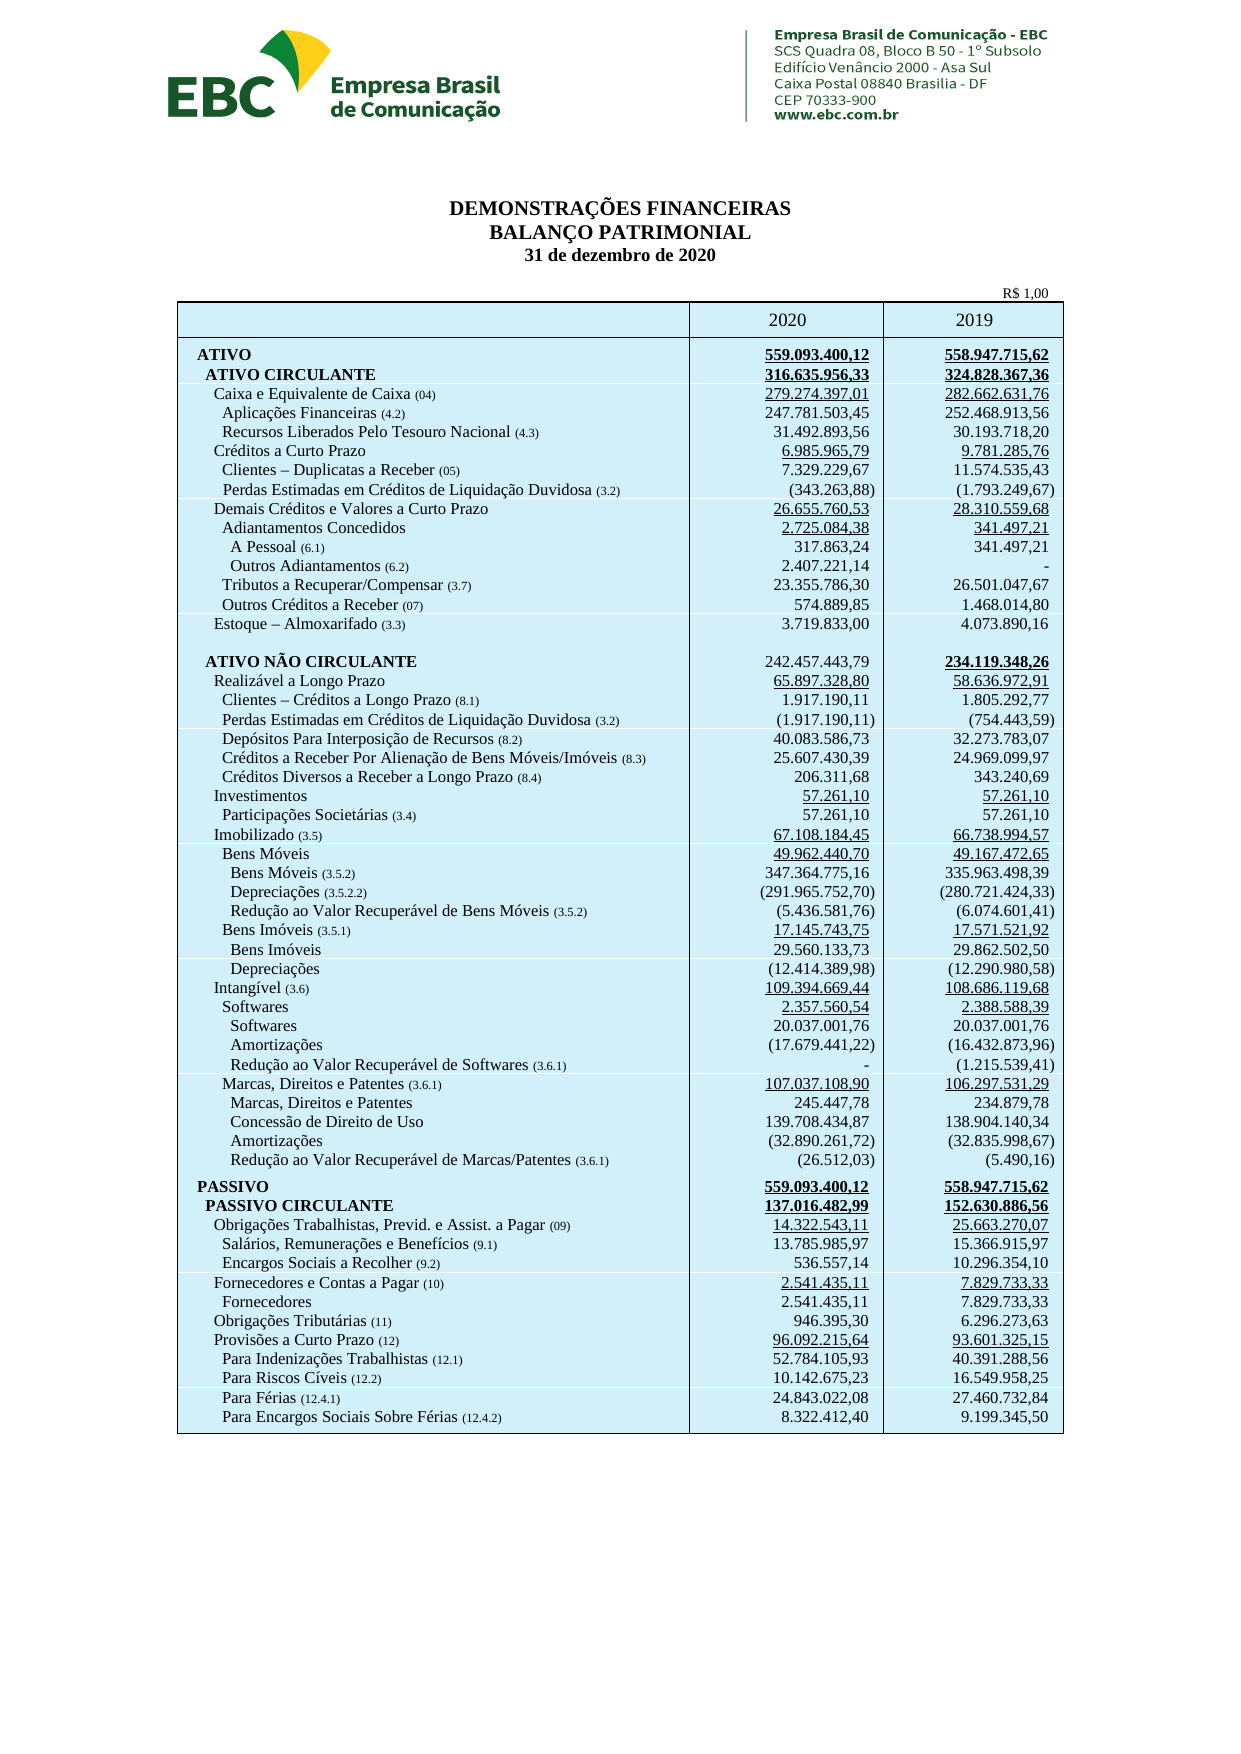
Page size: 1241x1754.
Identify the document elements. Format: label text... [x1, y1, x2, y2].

table_cell (1.793.249,67) [884, 479, 1063, 498]
table_cell (32.835.998,67) [884, 1131, 1063, 1150]
table_cell Bens Imóveis [178, 939, 689, 958]
table_cell [690, 338, 883, 345]
table_cell ATIVO CIRCULANTE [178, 364, 689, 383]
table_cell [178, 1169, 689, 1177]
table_cell 558.947.715,62 [884, 345, 1063, 364]
table_cell Créditos a Receber Por Alienação de Bens Móveis/Imóveis (8.3) [178, 748, 689, 767]
table_cell 40.083.586,73 [690, 729, 883, 748]
table_cell 29.560.133,73 [690, 939, 883, 958]
table_cell Créditos Diversos a Receber a Longo Prazo (8.4) [178, 767, 689, 786]
table_cell [690, 633, 883, 652]
table_cell (343.263,88) [690, 479, 883, 498]
table_cell 28.310.559,68 [884, 499, 1063, 518]
table_cell Concessão de Direito de Uso [178, 1112, 689, 1131]
table_cell 316.635.956,33 [690, 364, 883, 383]
table_cell 234.119.348,26 [884, 652, 1063, 671]
table_cell Amortizações [178, 1035, 689, 1054]
table_cell Fornecedores e Contas a Pagar (10) [178, 1273, 689, 1292]
table_cell 2.357.560,54 [690, 997, 883, 1016]
table_header [178, 303, 689, 337]
table_cell (754.443,59) [884, 709, 1063, 728]
table_cell Clientes – Duplicatas a Receber (05) [178, 460, 689, 479]
table_cell Demais Créditos e Valores a Curto Prazo [178, 499, 689, 518]
table_cell (26.512,03) [690, 1150, 883, 1169]
table_cell Marcas, Direitos e Patentes [178, 1093, 689, 1112]
text 31 de dezembro de 2020 [177, 244, 1063, 266]
table_cell 93.601.325,15 [884, 1330, 1063, 1349]
table_cell Outros Adiantamentos (6.2) [178, 556, 689, 575]
table_cell 234.879,78 [884, 1093, 1063, 1112]
table_cell 1.917.190,11 [690, 690, 883, 709]
table_cell 2.725.084,38 [690, 518, 883, 537]
table_cell 24.969.099,97 [884, 748, 1063, 767]
table_cell Redução ao Valor Recuperável de Bens Móveis (3.5.2) [178, 901, 689, 920]
table_cell 341.497,21 [884, 537, 1063, 556]
table_cell Bens Imóveis (3.5.1) [178, 920, 689, 939]
table_cell 9.781.285,76 [884, 441, 1063, 460]
table_cell 3.719.833,00 [690, 614, 883, 633]
table_cell (12.290.980,58) [884, 959, 1063, 978]
table_cell PASSIVO [178, 1177, 689, 1196]
table_cell 324.828.367,36 [884, 364, 1063, 383]
table_cell Redução ao Valor Recuperável de Marcas/Patentes (3.6.1) [178, 1150, 689, 1169]
table_cell Outros Créditos a Receber (07) [178, 594, 689, 613]
table_cell 96.092.215,64 [690, 1330, 883, 1349]
table_cell ATIVO NÃO CIRCULANTE [178, 652, 689, 671]
table_cell (12.414.389,98) [690, 959, 883, 978]
table_cell 57.261,10 [884, 786, 1063, 805]
table_cell 4.073.890,16 [884, 614, 1063, 633]
table_cell Depreciações (3.5.2.2) [178, 882, 689, 901]
table_cell 13.785.985,97 [690, 1234, 883, 1253]
table_cell Créditos a Curto Prazo [178, 441, 689, 460]
table_cell 26.501.047,67 [884, 575, 1063, 594]
table_cell (32.890.261,72) [690, 1131, 883, 1150]
table_cell [178, 1426, 689, 1433]
table_cell (280.721.424,33) [884, 882, 1063, 901]
text R$ 1,00 [177, 285, 1048, 301]
table_cell 27.460.732,84 [884, 1388, 1063, 1407]
table_cell 108.686.119,68 [884, 978, 1063, 997]
table_cell 24.843.022,08 [690, 1388, 883, 1407]
table_cell 57.261,10 [884, 805, 1063, 824]
table_cell [690, 1426, 883, 1433]
table_cell 9.199.345,50 [884, 1407, 1063, 1426]
text DEMONSTRAÇÕES FINANCEIRAS [177, 196, 1063, 220]
table_cell Adiantamentos Concedidos [178, 518, 689, 537]
table_cell Intangível (3.6) [178, 978, 689, 997]
table_cell Provisões a Curto Prazo (12) [178, 1330, 689, 1349]
table_cell 25.607.430,39 [690, 748, 883, 767]
table_cell 343.240,69 [884, 767, 1063, 786]
table_header 2019 [884, 303, 1063, 337]
table_cell 536.557,14 [690, 1253, 883, 1272]
table_cell 49.962.440,70 [690, 844, 883, 863]
table_cell Clientes – Créditos a Longo Prazo (8.1) [178, 690, 689, 709]
table_cell 107.037.108,90 [690, 1074, 883, 1093]
table_cell 247.781.503,45 [690, 403, 883, 422]
table_cell 242.457.443,79 [690, 652, 883, 671]
table_cell 1.468.014,80 [884, 594, 1063, 613]
table_cell Bens Móveis [178, 844, 689, 863]
table_cell Estoque – Almoxarifado (3.3) [178, 614, 689, 633]
table_cell [690, 1169, 883, 1177]
table_cell Imobilizado (3.5) [178, 824, 689, 843]
table_cell Obrigações Tributárias (11) [178, 1311, 689, 1330]
table_cell [178, 338, 689, 345]
table_cell 17.571.521,92 [884, 920, 1063, 939]
table_cell 341.497,21 [884, 518, 1063, 537]
table_cell 279.274.397,01 [690, 384, 883, 403]
table_cell Tributos a Recuperar/Compensar (3.7) [178, 575, 689, 594]
table_cell 29.862.502,50 [884, 939, 1063, 958]
table_cell 30.193.718,20 [884, 422, 1063, 441]
table_cell Marcas, Direitos e Patentes (3.6.1) [178, 1074, 689, 1093]
table_cell 58.636.972,91 [884, 671, 1063, 690]
table_cell 574.889,85 [690, 594, 883, 613]
table_cell 32.273.783,07 [884, 729, 1063, 748]
table_cell Depreciações [178, 959, 689, 978]
table_cell Perdas Estimadas em Créditos de Liquidação Duvidosa (3.2) [178, 479, 689, 498]
table_cell 2.541.435,11 [690, 1273, 883, 1292]
table_header 2020 [690, 303, 883, 337]
table_cell Participações Societárias (3.4) [178, 805, 689, 824]
table_cell 946.395,30 [690, 1311, 883, 1330]
table_cell ATIVO [178, 345, 689, 364]
table_cell 6.296.273,63 [884, 1311, 1063, 1330]
table_cell - [884, 556, 1063, 575]
table_cell 10.142.675,23 [690, 1368, 883, 1387]
table_cell Para Riscos Cíveis (12.2) [178, 1368, 689, 1387]
table_cell 15.366.915,97 [884, 1234, 1063, 1253]
table_cell Realizável a Longo Prazo [178, 671, 689, 690]
table_cell 2.541.435,11 [690, 1292, 883, 1311]
table_cell Recursos Liberados Pelo Tesouro Nacional (4.3) [178, 422, 689, 441]
table_cell Redução ao Valor Recuperável de Softwares (3.6.1) [178, 1054, 689, 1073]
table_cell 137.016.482,99 [690, 1196, 883, 1215]
table_cell Obrigações Trabalhistas, Previd. e Assist. a Pagar (09) [178, 1215, 689, 1234]
table_cell Softwares [178, 1016, 689, 1035]
table_cell Bens Móveis (3.5.2) [178, 863, 689, 882]
table_cell (17.679.441,22) [690, 1035, 883, 1054]
table_cell 106.297.531,29 [884, 1074, 1063, 1093]
table_cell 7.829.733,33 [884, 1273, 1063, 1292]
table_cell 11.574.535,43 [884, 460, 1063, 479]
table_cell Salários, Remunerações e Benefícios (9.1) [178, 1234, 689, 1253]
table_cell 20.037.001,76 [884, 1016, 1063, 1035]
table_cell - [690, 1054, 883, 1073]
table_cell 206.311,68 [690, 767, 883, 786]
table_cell 31.492.893,56 [690, 422, 883, 441]
table_cell 245.447,78 [690, 1093, 883, 1112]
table_cell Perdas Estimadas em Créditos de Liquidação Duvidosa (3.2) [178, 709, 689, 728]
table_cell 559.093.400,12 [690, 345, 883, 364]
table_cell Aplicações Financeiras (4.2) [178, 403, 689, 422]
table_cell 252.468.913,56 [884, 403, 1063, 422]
table_cell 14.322.543,11 [690, 1215, 883, 1234]
table_cell 16.549.958,25 [884, 1368, 1063, 1387]
table_cell Para Férias (12.4.1) [178, 1388, 689, 1407]
table_cell 57.261,10 [690, 786, 883, 805]
table_cell PASSIVO CIRCULANTE [178, 1196, 689, 1215]
table_cell (1.215.539,41) [884, 1054, 1063, 1073]
table_cell 67.108.184,45 [690, 824, 883, 843]
table_cell [884, 338, 1063, 345]
table_cell 26.655.760,53 [690, 499, 883, 518]
table_cell [178, 633, 689, 652]
table_cell Depósitos Para Interposição de Recursos (8.2) [178, 729, 689, 748]
table_cell 282.662.631,76 [884, 384, 1063, 403]
table_cell Caixa e Equivalente de Caixa (04) [178, 384, 689, 403]
table_cell Investimentos [178, 786, 689, 805]
table_cell 66.738.994,57 [884, 824, 1063, 843]
table_cell 10.296.354,10 [884, 1253, 1063, 1272]
table_cell 152.630.886,56 [884, 1196, 1063, 1215]
table_cell Para Indenizações Trabalhistas (12.1) [178, 1349, 689, 1368]
table_cell (6.074.601,41) [884, 901, 1063, 920]
table_cell 559.093.400,12 [690, 1177, 883, 1196]
table_cell Encargos Sociais a Recolher (9.2) [178, 1253, 689, 1272]
table_cell 49.167.472,65 [884, 844, 1063, 863]
table_cell 347.364.775,16 [690, 863, 883, 882]
table_cell Softwares [178, 997, 689, 1016]
table_cell 138.904.140,34 [884, 1112, 1063, 1131]
table_cell 25.663.270,07 [884, 1215, 1063, 1234]
table_cell [884, 1426, 1063, 1433]
table_cell [884, 633, 1063, 652]
table_cell 8.322.412,40 [690, 1407, 883, 1426]
table_cell Para Encargos Sociais Sobre Férias (12.4.2) [178, 1407, 689, 1426]
table_cell (1.917.190,11) [690, 709, 883, 728]
table_cell [884, 1169, 1063, 1177]
table_cell 57.261,10 [690, 805, 883, 824]
table_cell 109.394.669,44 [690, 978, 883, 997]
table_cell 6.985.965,79 [690, 441, 883, 460]
table_cell 52.784.105,93 [690, 1349, 883, 1368]
table_cell 2.407.221,14 [690, 556, 883, 575]
table_cell 23.355.786,30 [690, 575, 883, 594]
table_cell 7.829.733,33 [884, 1292, 1063, 1311]
table_cell A Pessoal (6.1) [178, 537, 689, 556]
text BALANÇO PATRIMONIAL [177, 220, 1063, 244]
table_cell (5.436.581,76) [690, 901, 883, 920]
table_cell Fornecedores [178, 1292, 689, 1311]
table_cell (291.965.752,70) [690, 882, 883, 901]
table_cell 2.388.588,39 [884, 997, 1063, 1016]
table_cell 317.863,24 [690, 537, 883, 556]
table_cell Amortizações [178, 1131, 689, 1150]
table_cell 1.805.292,77 [884, 690, 1063, 709]
table_cell 139.708.434,87 [690, 1112, 883, 1131]
table_cell (5.490,16) [884, 1150, 1063, 1169]
table_cell 65.897.328,80 [690, 671, 883, 690]
table_cell 335.963.498,39 [884, 863, 1063, 882]
table_cell 40.391.288,56 [884, 1349, 1063, 1368]
table_cell 17.145.743,75 [690, 920, 883, 939]
table_cell 558.947.715,62 [884, 1177, 1063, 1196]
table_cell 7.329.229,67 [690, 460, 883, 479]
table_cell (16.432.873,96) [884, 1035, 1063, 1054]
table_cell 20.037.001,76 [690, 1016, 883, 1035]
